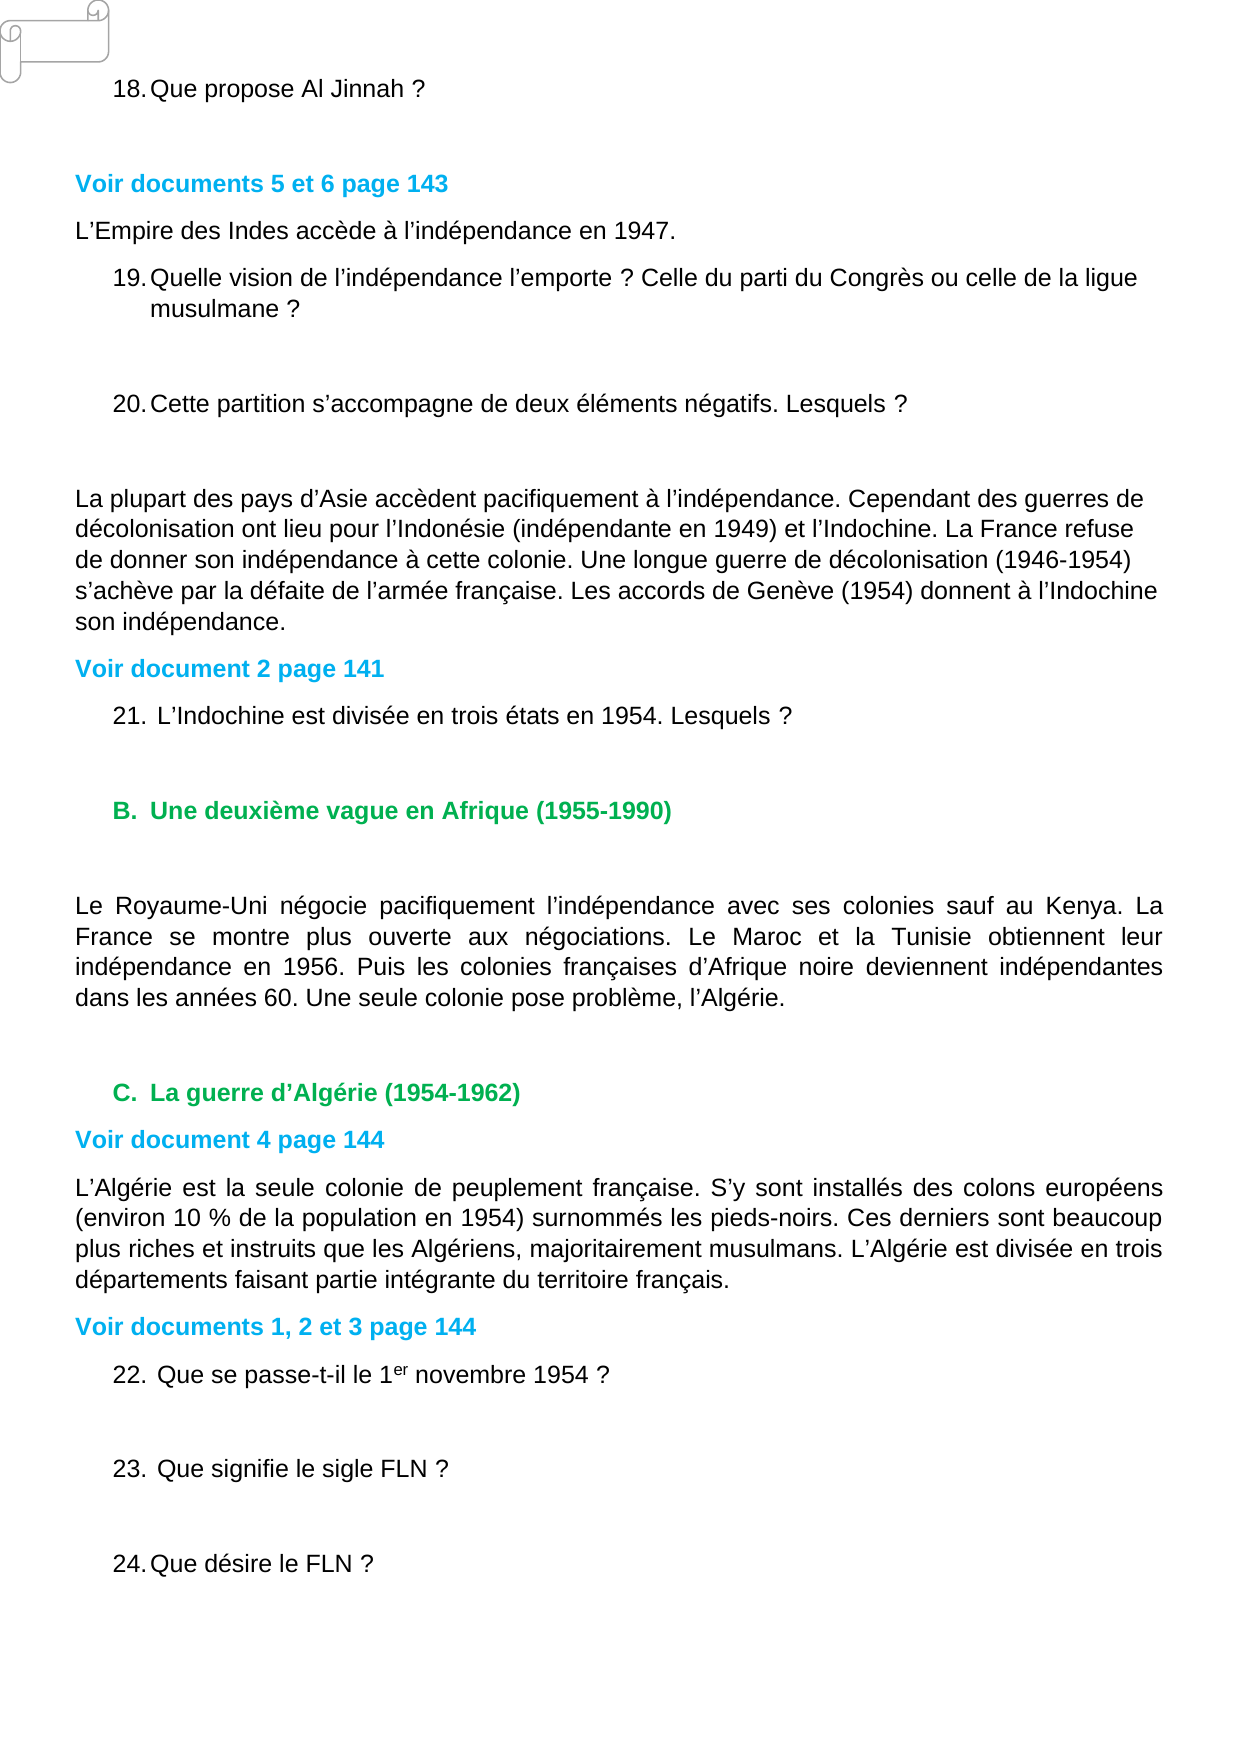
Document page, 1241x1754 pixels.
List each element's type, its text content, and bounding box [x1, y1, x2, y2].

list Une deuxième vague en Afrique (1955-1990) [112, 796, 1165, 825]
list L’Indochine est divisée en trois états en 1954. Lesquels ? [112, 701, 1165, 730]
text La plupart des pays d’Asie accèdent pacifiquement à l’indépendance. Cependant des guerres de décolonisation ont lieu pour l’Indonésie (indépendante en 1949) et l’Indochine. La France refuse de donner son indépendance à cette colonie. Une longue guerre de décolonisation (1946-1954) s’achève par la défaite de l’armée française. Les accords de Genève (1954) donnent à l’Indochine son indépendance. [75, 484, 1165, 635]
text L’Algérie est la seule colonie de peuplement française. S’y sont installés des colons européens (environ 10 % de la population en 1954) surnommés les pieds-noirs. Ces derniers sont beaucoup plus riches et instruits que les Algériens, majoritairement musulmans. L’Algérie est divisée en trois départements faisant partie intégrante du territoire français. [75, 1173, 1165, 1294]
text Voir documents 1, 2 et 3 page 144 [75, 1312, 1165, 1341]
list Que se passe-t-il le 1er novembre 1954 ? [112, 1360, 1165, 1388]
list La guerre d’Algérie (1954-1962) [112, 1078, 1165, 1107]
list Cette partition s’accompagne de deux éléments négatifs. Lesquels ? [112, 389, 1165, 418]
text Voir documents 5 et 6 page 143 [75, 168, 1165, 197]
text L’Empire des Indes accède à l’indépendance en 1947. [75, 216, 1165, 245]
text Voir document 2 page 141 [75, 654, 1165, 683]
text Voir document 4 page 144 [75, 1125, 1165, 1154]
list Que propose Al Jinnah ? [112, 74, 1165, 102]
text Le Royaume-Uni négocie pacifiquement l’indépendance avec ses colonies sauf au Kenya. La France se montre plus ouverte aux négociations. Le Maroc et la Tunisie obtiennent leur indépendance en 1956. Puis les colonies françaises d’Afrique noire deviennent indépendantes dans les années 60. Une seule colonie pose problème, l’Algérie. [75, 891, 1165, 1012]
list Que signifie le sigle FLN ? [112, 1454, 1165, 1483]
list Que désire le FLN ? [112, 1549, 1165, 1578]
list Quelle vision de l’indépendance l’emporte ? Celle du parti du Congrès ou celle de la ligue musulmane ? [112, 263, 1165, 323]
